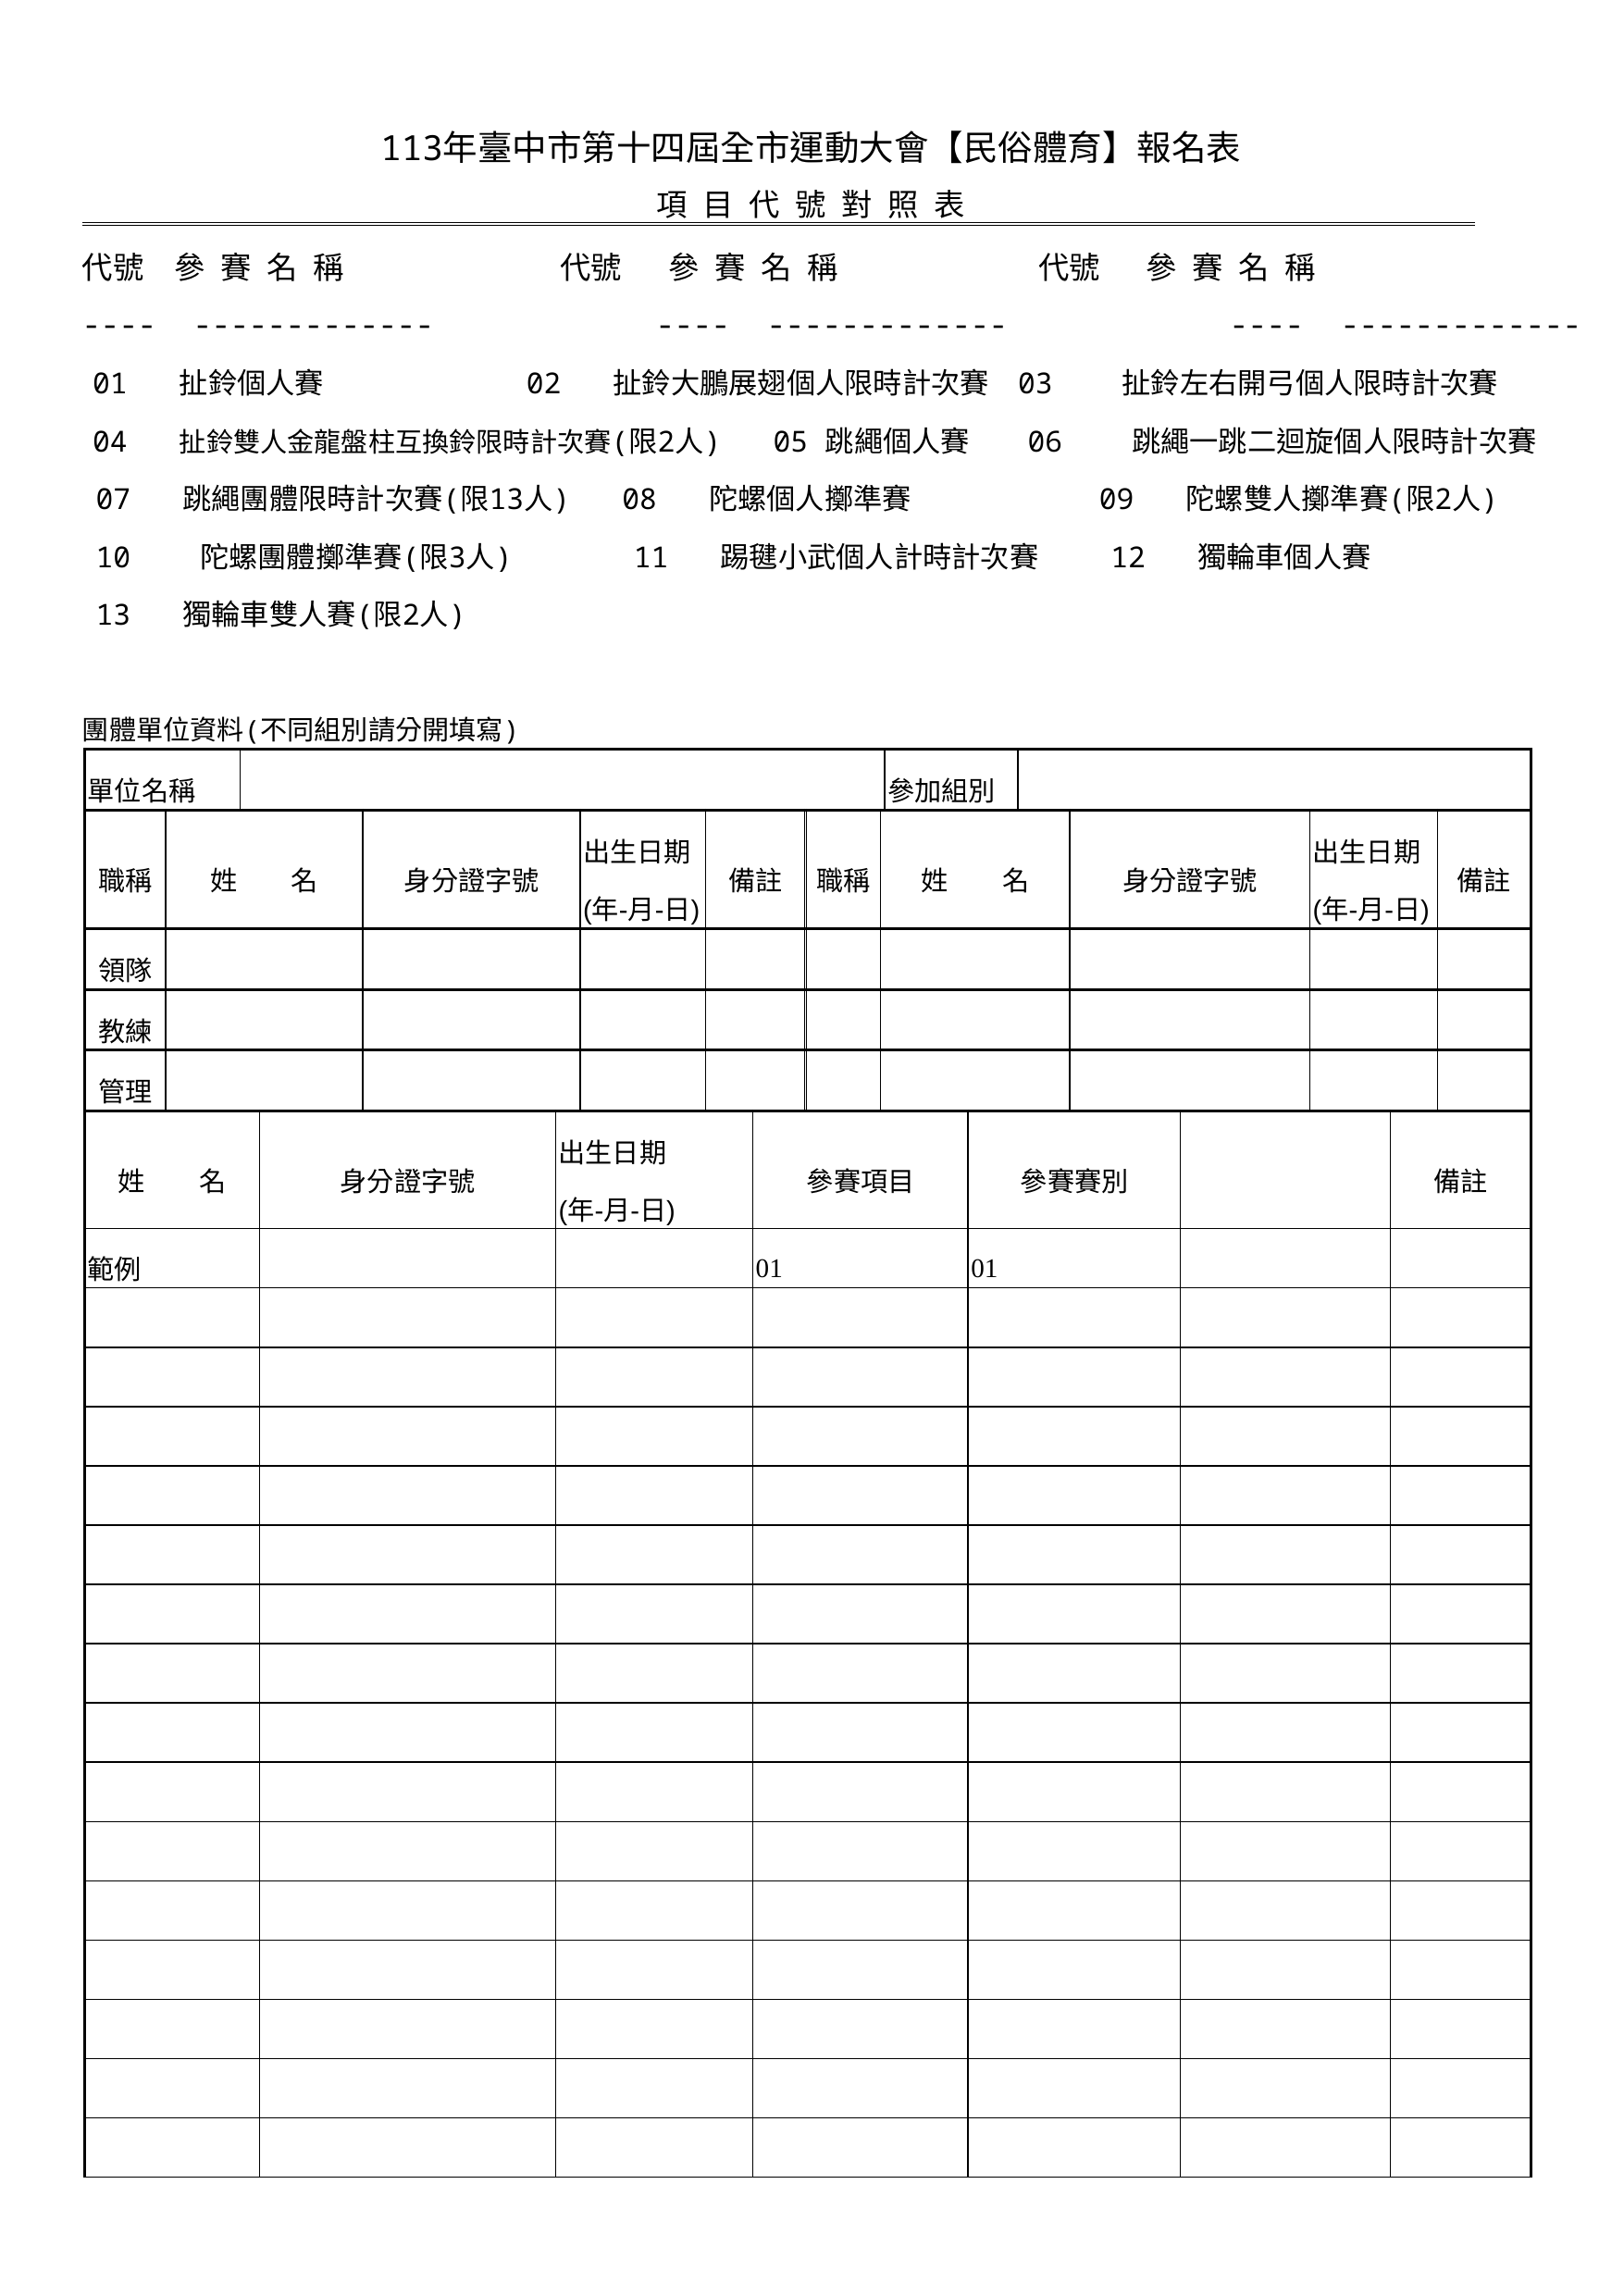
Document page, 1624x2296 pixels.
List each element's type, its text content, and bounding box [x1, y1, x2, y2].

table_cell 出生日期 (年-月-日) [1310, 812, 1437, 927]
table_cell 01 [753, 1229, 967, 1287]
table_cell [86, 2000, 259, 2058]
table_cell [556, 1881, 752, 1940]
table_cell [969, 1288, 1180, 1347]
table_cell [556, 1229, 752, 1287]
table_cell [86, 2059, 259, 2117]
table_cell 出生日期 (年-月-日) [581, 812, 705, 927]
table_cell [1438, 991, 1530, 1049]
table_cell [1391, 2059, 1530, 2117]
table_cell [1391, 2118, 1530, 2177]
table_cell 出生日期 (年-月-日) [556, 1112, 752, 1228]
table_cell [556, 1822, 752, 1880]
table_cell [86, 2118, 259, 2177]
table_cell [969, 1408, 1180, 1465]
table_cell [969, 1704, 1180, 1761]
table_cell [556, 1763, 752, 1820]
table_cell 備註 [1438, 812, 1530, 927]
table_cell [881, 991, 1069, 1049]
table_cell [86, 1644, 259, 1702]
table_cell [706, 991, 804, 1049]
table_cell [1181, 1704, 1390, 1761]
table_cell 職稱 [807, 812, 880, 927]
table_cell 領隊 [86, 930, 165, 987]
table_cell [1181, 2059, 1390, 2117]
table_cell 姓 名 [881, 812, 1069, 927]
table_cell 姓 名 [167, 812, 362, 927]
table_cell [1391, 1585, 1530, 1643]
table_cell [86, 1348, 259, 1406]
table_cell [1391, 1467, 1530, 1524]
table_header 參加組別 [886, 751, 1017, 809]
table_cell [86, 1585, 259, 1643]
table_cell [1391, 1704, 1530, 1761]
text 04 扯鈴雙人金龍盤柱互換鈴限時計次賽(限2人) 05 跳繩個人賽 06 跳繩一跳二迴旋個人限時計次賽 [82, 401, 1623, 459]
table_cell [581, 930, 705, 987]
table_cell [260, 1408, 555, 1465]
table_cell [1391, 2000, 1530, 2058]
table_cell 職稱 [86, 812, 165, 927]
table_cell [1438, 1051, 1530, 1110]
table_cell [969, 1644, 1180, 1702]
table_cell [86, 1408, 259, 1465]
table_cell [1181, 1644, 1390, 1702]
table_cell [1391, 1526, 1530, 1583]
table_cell [807, 991, 880, 1049]
table_cell [969, 2118, 1180, 2177]
table_cell [364, 1051, 579, 1110]
table_cell [556, 1288, 752, 1347]
table_cell 身分證字號 [364, 812, 579, 927]
text 代號 參 賽 名 稱 代號 參 賽 名 稱 代號 參 賽 名 稱 [82, 226, 1475, 285]
table_cell [807, 1051, 880, 1110]
table_cell [753, 2000, 967, 2058]
table_cell [167, 930, 362, 987]
table_cell [969, 1881, 1180, 1940]
table_cell [969, 2059, 1180, 2117]
table_header [241, 751, 884, 809]
table_cell [86, 1822, 259, 1880]
table_cell [260, 2118, 555, 2177]
table_cell [556, 1585, 752, 1643]
table_cell [1181, 1408, 1390, 1465]
table_cell 身分證字號 [260, 1112, 555, 1228]
table_cell 身分證字號 [1071, 812, 1309, 927]
table_cell [1181, 1822, 1390, 1880]
table_cell [581, 991, 705, 1049]
table_cell [260, 1585, 555, 1643]
table_cell [1310, 1051, 1437, 1110]
table_cell [1391, 1644, 1530, 1702]
table_cell [1181, 1585, 1390, 1643]
table_cell [1310, 930, 1437, 987]
table_cell [556, 1526, 752, 1583]
table_cell [260, 2059, 555, 2117]
table_cell [260, 1881, 555, 1940]
table_cell [260, 2000, 555, 2058]
table_cell [1181, 1229, 1390, 1287]
table_cell [260, 1763, 555, 1820]
table_cell [753, 1348, 967, 1406]
table_cell [556, 1467, 752, 1524]
table_cell [86, 1467, 259, 1524]
table_cell [260, 1941, 555, 1998]
table_cell [86, 1881, 259, 1940]
table_cell [1391, 1408, 1530, 1465]
table_cell [1438, 930, 1530, 987]
table_cell [753, 2059, 967, 2117]
table_cell 姓 名 [86, 1112, 259, 1228]
text 113年臺中市第十四屆全市運動大會【民俗體育】報名表 [82, 106, 1540, 165]
table_cell 管理 [86, 1051, 165, 1110]
table_cell [753, 1704, 967, 1761]
table_cell [1391, 1881, 1530, 1940]
table_cell [1181, 1288, 1390, 1347]
table_cell [807, 930, 880, 987]
table_cell [753, 1288, 967, 1347]
table_cell [753, 2118, 967, 2177]
table_cell 參賽賽別 [969, 1112, 1180, 1228]
table_cell [260, 1644, 555, 1702]
table_cell 備註 [706, 812, 804, 927]
table_cell [969, 1763, 1180, 1820]
table_cell [969, 1585, 1180, 1643]
table_cell [753, 1408, 967, 1465]
table_cell [1391, 1288, 1530, 1347]
table_cell 備註 [1391, 1112, 1530, 1228]
table_cell [86, 1526, 259, 1583]
table_cell [706, 1051, 804, 1110]
table_cell [881, 930, 1069, 987]
table_cell [260, 1467, 555, 1524]
table_cell [1071, 991, 1309, 1049]
table_cell [86, 1288, 259, 1347]
table_cell [969, 1348, 1180, 1406]
table_cell [260, 1229, 555, 1287]
table_cell [556, 1348, 752, 1406]
table_cell [167, 991, 362, 1049]
text ---- ------------- ---- ------------- ---- ------------- [82, 285, 1623, 343]
table_cell [364, 930, 579, 987]
table_cell [556, 2000, 752, 2058]
table_cell [1310, 991, 1437, 1049]
text 團體單位資料(不同組別請分開填寫) [82, 690, 1542, 748]
table_cell [969, 1822, 1180, 1880]
table_cell [364, 991, 579, 1049]
table_cell [556, 1704, 752, 1761]
table_cell [1071, 1051, 1309, 1110]
table_cell [753, 1644, 967, 1702]
table_cell [706, 930, 804, 987]
table_cell [167, 1051, 362, 1110]
table_cell [86, 1704, 259, 1761]
table_cell [86, 1763, 259, 1820]
text 13 獨輪車雙人賽(限2人) [82, 575, 1623, 632]
table_cell [556, 2059, 752, 2117]
table_cell [1181, 1526, 1390, 1583]
table_cell [753, 1941, 967, 1998]
text 01 扯鈴個人賽 02 扯鈴大鵬展翅個人限時計次賽 03 扯鈴左右開弓個人限時計次賽 [82, 343, 1623, 401]
text 項 目 代 號 對 照 表 [82, 165, 1540, 222]
table_cell [581, 1051, 705, 1110]
table_cell [1181, 1763, 1390, 1820]
table_cell [1181, 1467, 1390, 1524]
table_cell [1391, 1822, 1530, 1880]
table_cell [753, 1467, 967, 1524]
table_cell [969, 1467, 1180, 1524]
table_cell [753, 1526, 967, 1583]
table_cell [556, 2118, 752, 2177]
text 10 陀螺團體擲準賽(限3人) 11 踢毽小武個人計時計次賽 12 獨輪車個人賽 [82, 516, 1623, 575]
table_cell [753, 1822, 967, 1880]
table_cell [556, 1644, 752, 1702]
table_cell [260, 1822, 555, 1880]
table_cell 參賽項目 [753, 1112, 967, 1228]
table_cell [1181, 1112, 1390, 1228]
table_cell [1071, 930, 1309, 987]
table_cell [1181, 2000, 1390, 2058]
table_cell [1391, 1229, 1530, 1287]
table_cell [753, 1763, 967, 1820]
table_cell [881, 1051, 1069, 1110]
table_cell [753, 1585, 967, 1643]
table_header 單位名稱 [86, 751, 240, 809]
table_cell [556, 1408, 752, 1465]
table_cell [260, 1288, 555, 1347]
table_cell 教練 [86, 991, 165, 1049]
table_cell [969, 1941, 1180, 1998]
table_cell [753, 1881, 967, 1940]
text 07 跳繩團體限時計次賽(限13人) 08 陀螺個人擲準賽 09 陀螺雙人擲準賽(限2人) [82, 459, 1623, 516]
table_cell [260, 1348, 555, 1406]
table_cell 01 [969, 1229, 1180, 1287]
table_cell [1391, 1763, 1530, 1820]
table_cell [969, 1526, 1180, 1583]
table_cell [1181, 2118, 1390, 2177]
table_header [1019, 751, 1530, 809]
table_cell [260, 1526, 555, 1583]
table_cell [1391, 1941, 1530, 1998]
table_cell [1391, 1348, 1530, 1406]
table_cell 範例 [86, 1229, 259, 1287]
table_cell [1181, 1941, 1390, 1998]
table_cell [1181, 1881, 1390, 1940]
table_cell [260, 1704, 555, 1761]
table_cell [556, 1941, 752, 1998]
table_cell [86, 1941, 259, 1998]
table_cell [969, 2000, 1180, 2058]
table_cell [1181, 1348, 1390, 1406]
